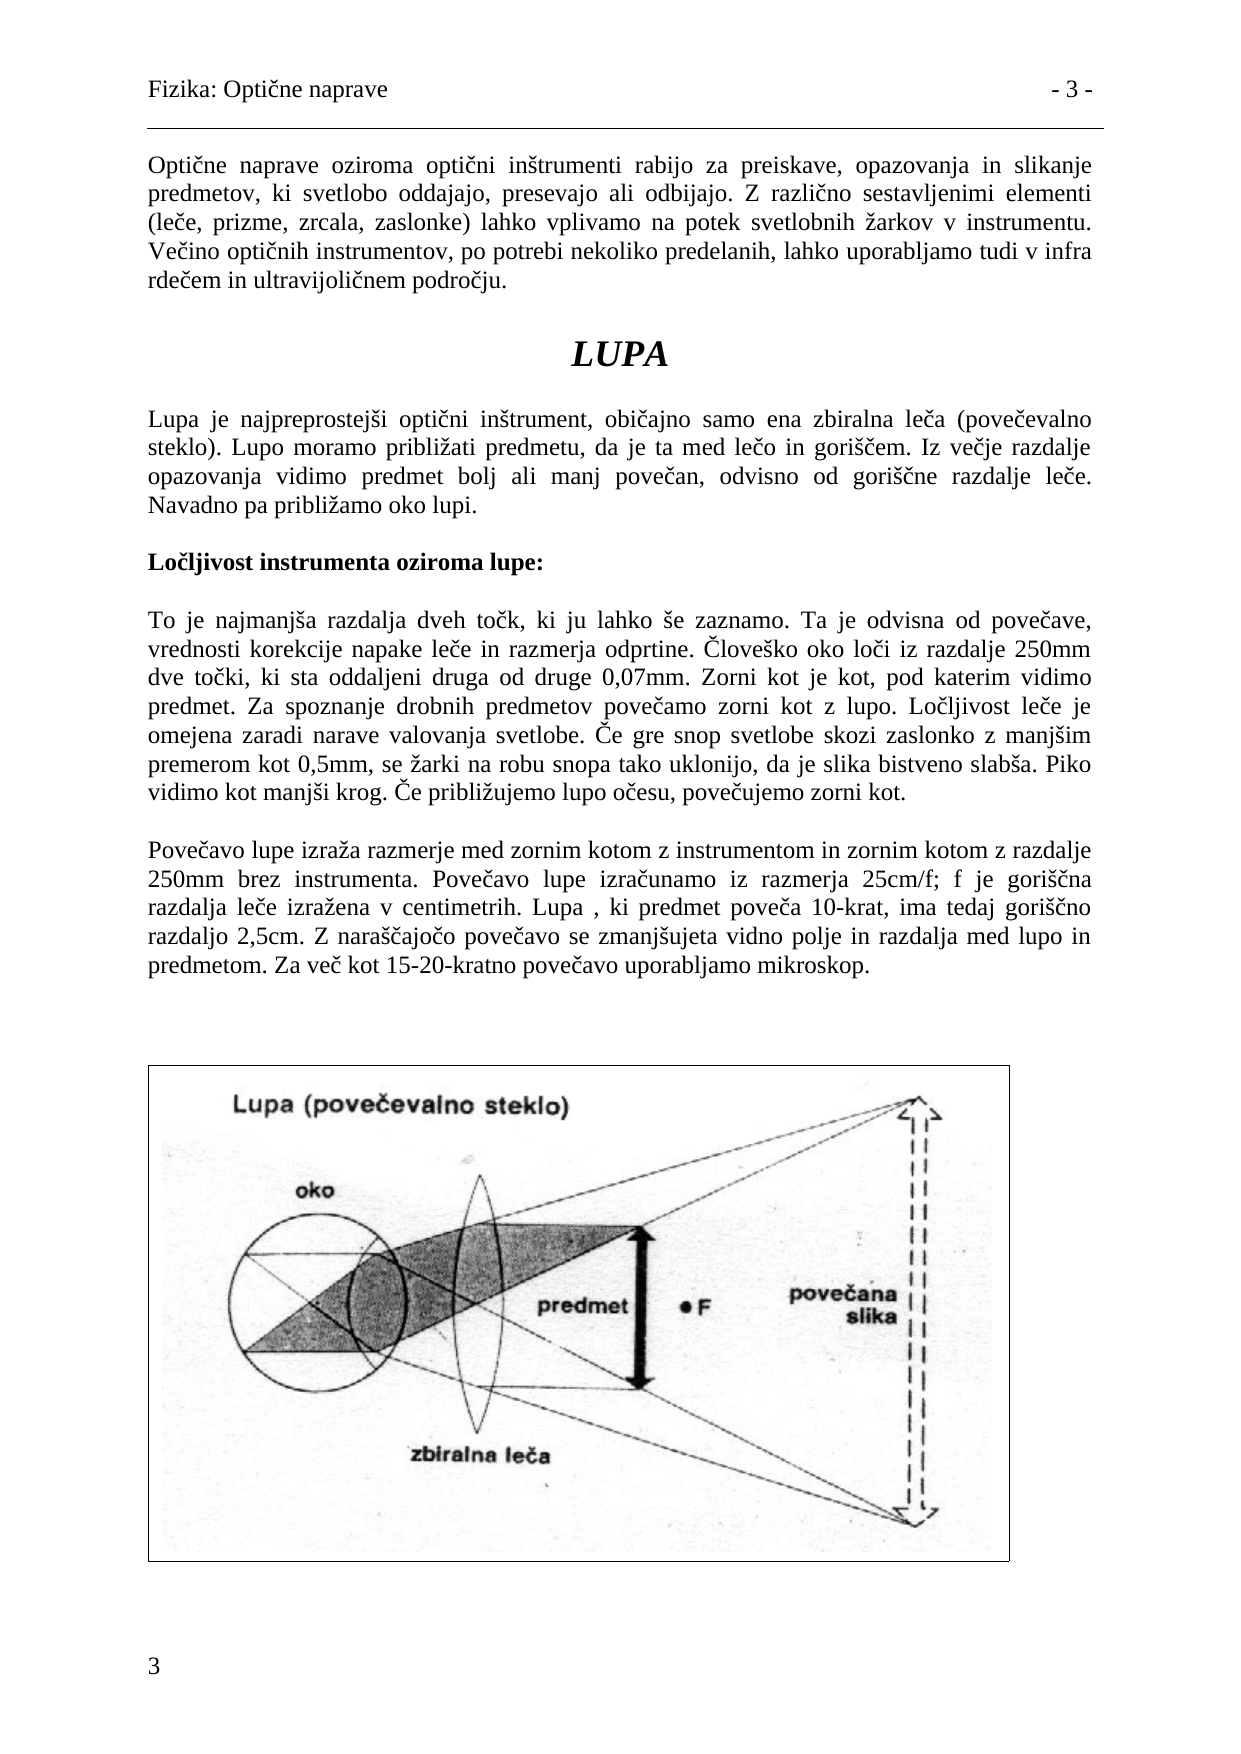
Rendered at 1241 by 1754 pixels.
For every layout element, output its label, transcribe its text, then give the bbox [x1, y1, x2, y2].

text Lupa je najpreprostejši optični inštrument, običajno samo ena zbiralna leča (povečevalno steklo). Lupo moramo približati predmetu, da je ta med lečo in goriščem. Iz večje razdalje opazovanja vidimo predmet bolj ali manj povečan, odvisno od goriščne razdalje leče. Navadno pa približamo oko lupi. [148, 404, 1093, 519]
text Povečavo lupe izraža razmerje med zornim kotom z instrumentom in zornim kotom z razdalje 250mm brez instrumenta. Povečavo lupe izračunamo iz razmerja 25cm/f; f je goriščna razdalja leče izražena v centimetrih. Lupa , ki predmet poveča 10-krat, ima tedaj goriščno razdaljo 2,5cm. Z naraščajočo povečavo se zmanjšujeta vidno polje in razdalja med lupo in predmetom. Za več kot 15-20-kratno povečavo uporabljamo mikroskop. [148, 835, 1093, 979]
picture [162, 1072, 992, 1552]
text To je najmanjša razdalja dveh točk, ki ju lahko še zaznamo. Ta je odvisna od povečave, vrednosti korekcije napake leče in razmerja odprtine. Človeško oko loči iz razdalje 250mm dve točki, ki sta oddaljeni druga od druge 0,07mm. Zorni kot je kot, pod katerim vidimo predmet. Za spoznanje drobnih predmetov povečamo zorni kot z lupo. Ločljivost leče je omejena zaradi narave valovanja svetlobe. Če gre snop svetlobe skozi zaslonko z manjšim premerom kot 0,5mm, se žarki na robu snopa tako uklonijo, da je slika bistveno slabša. Piko vidimo kot manjši krog. Če približujemo lupo očesu, povečujemo zorni kot. [148, 605, 1093, 806]
text Optične naprave oziroma optični inštrumenti rabijo za preiskave, opazovanja in slikanje predmetov, ki svetlobo oddajajo, presevajo ali odbijajo. Z različno sestavljenimi elementi (leče, prizme, zrcala, zaslonke) lahko vplivamo na potek svetlobnih žarkov v instrumentu. Večino optičnih instrumentov, po potrebi nekoliko predelanih, lahko uporabljamo tudi v infra rdečem in ultravijoličnem področju. [148, 150, 1093, 293]
text Ločljivost instrumenta oziroma lupe: [148, 547, 1093, 576]
subtitle LUPA [148, 332, 1093, 375]
